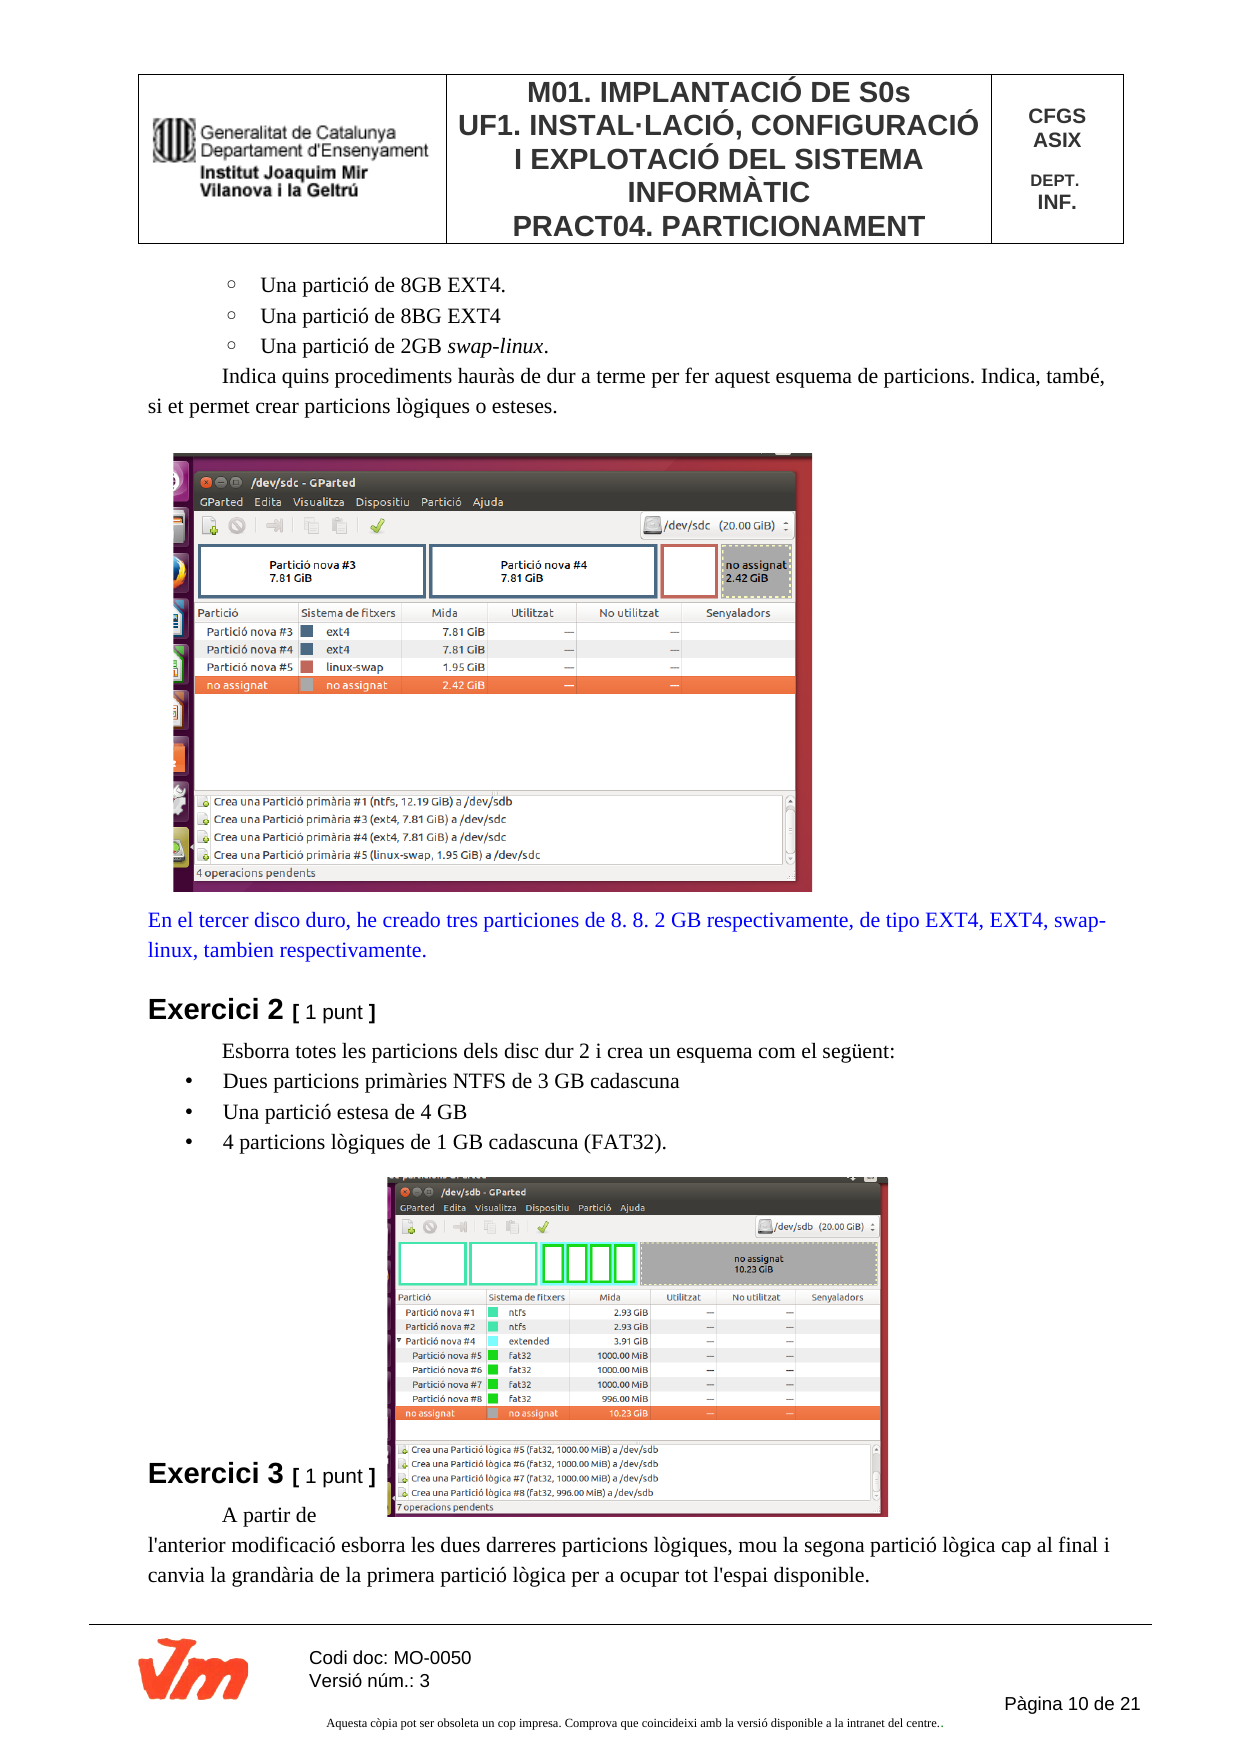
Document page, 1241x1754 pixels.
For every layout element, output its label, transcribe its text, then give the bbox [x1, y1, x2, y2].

picture [173, 453, 813, 892]
subtitle [889, 1456, 1122, 1489]
text En el tercer disco duro, he creado tres particiones de 8. 8. 2 GB respectivamente, de tipo EXT4, EXT4, swap-linux, tambien respectivamente. [148, 907, 1122, 962]
list Una partició estesa de 4 GB [185, 1099, 1122, 1124]
text A partir de l'anterior modificació esborra les dues darreres particions lògiques, mou la segona partició lògica cap al final i canvia la grandària de la primera partició lògica per a ocupar tot l'espai disponible. [148, 1502, 1122, 1588]
subtitle Exercici 2 [ 1 punt ] [148, 992, 1122, 1026]
subtitle Exercici 3 [ 1 punt ] [148, 1456, 387, 1489]
picture [138, 1638, 249, 1700]
picture [387, 1177, 889, 1517]
text Indica quins procediments hauràs de dur a terme per fer aquest esquema de particions. Indica, també, si et permet crear particions lògiques o esteses. [148, 363, 1122, 418]
list 4 particions lògiques de 1 GB cadascuna (FAT32). [185, 1129, 1122, 1154]
list Una partició de 8BG EXT4 [223, 303, 1122, 328]
picture [146, 111, 440, 207]
text Esborra totes les particions dels disc dur 2 i crea un esquema com el següent: [148, 1038, 1122, 1063]
list Una partició de 8GB EXT4. [223, 272, 1122, 298]
list Una partició de 2GB swap-linux. [223, 333, 1122, 358]
list Dues particions primàries NTFS de 3 GB cadascuna [185, 1068, 1122, 1094]
